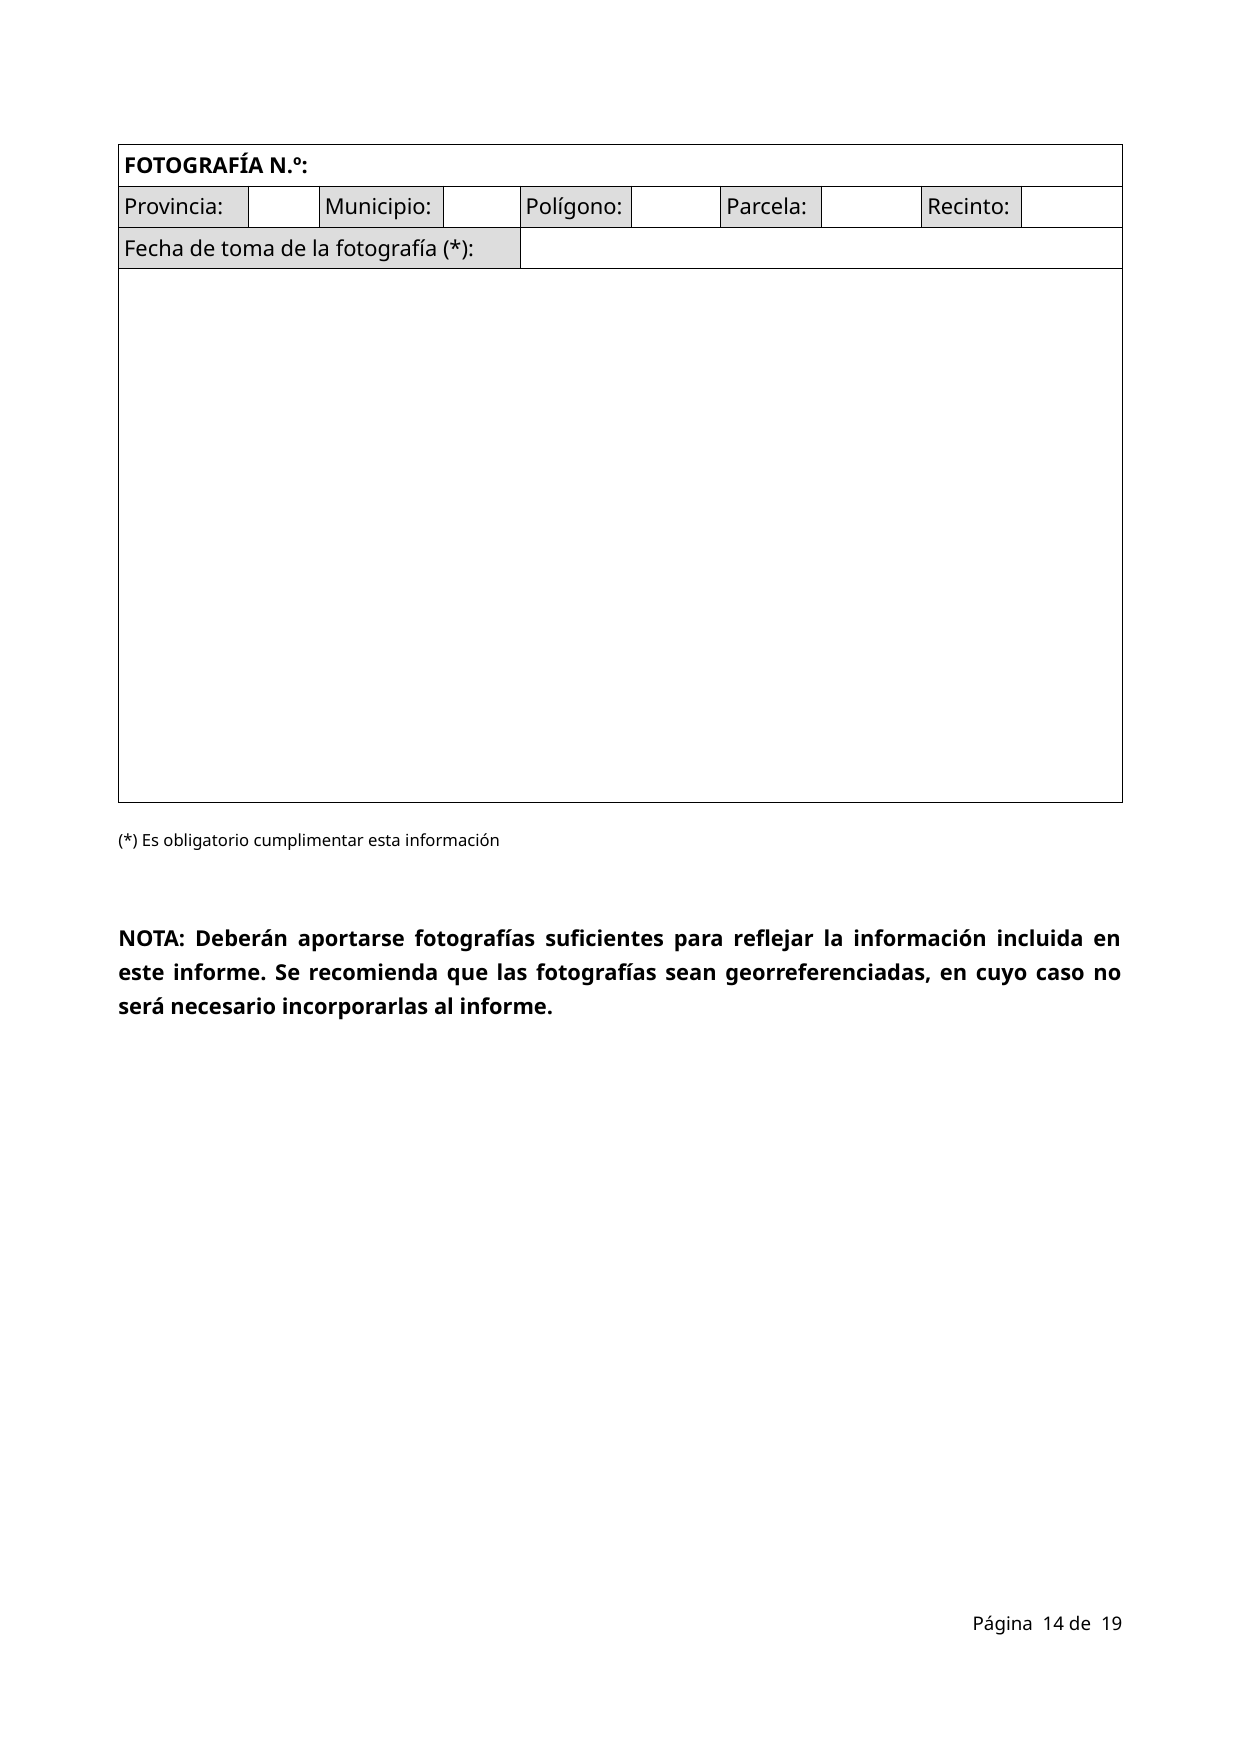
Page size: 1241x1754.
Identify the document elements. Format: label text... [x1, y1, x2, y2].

table_cell [632, 187, 720, 227]
table_cell Polígono: [521, 187, 631, 227]
table_cell Recinto: [922, 187, 1021, 227]
table_header FOTOGRAFÍA N.º: [119, 145, 1122, 186]
table_cell [822, 187, 921, 227]
table_cell Provincia: [119, 187, 248, 227]
text NOTA: Deberán aportarse fotografías suficientes para reflejar la información incluida en este informe. Se recomienda que las fotografías sean georreferenciadas, en cuyo caso no será necesario incorporarlas al informe. [118, 923, 1122, 1021]
text (*) Es obligatorio cumplimentar esta información [118, 828, 1122, 851]
table_cell [521, 228, 1122, 268]
table_cell Parcela: [721, 187, 821, 227]
table_cell [119, 269, 1122, 802]
table_cell [249, 187, 319, 227]
table_cell [1022, 187, 1122, 227]
table_cell [444, 187, 520, 227]
table_cell Municipio: [320, 187, 443, 227]
table_cell Fecha de toma de la fotografía (*): [119, 228, 520, 268]
